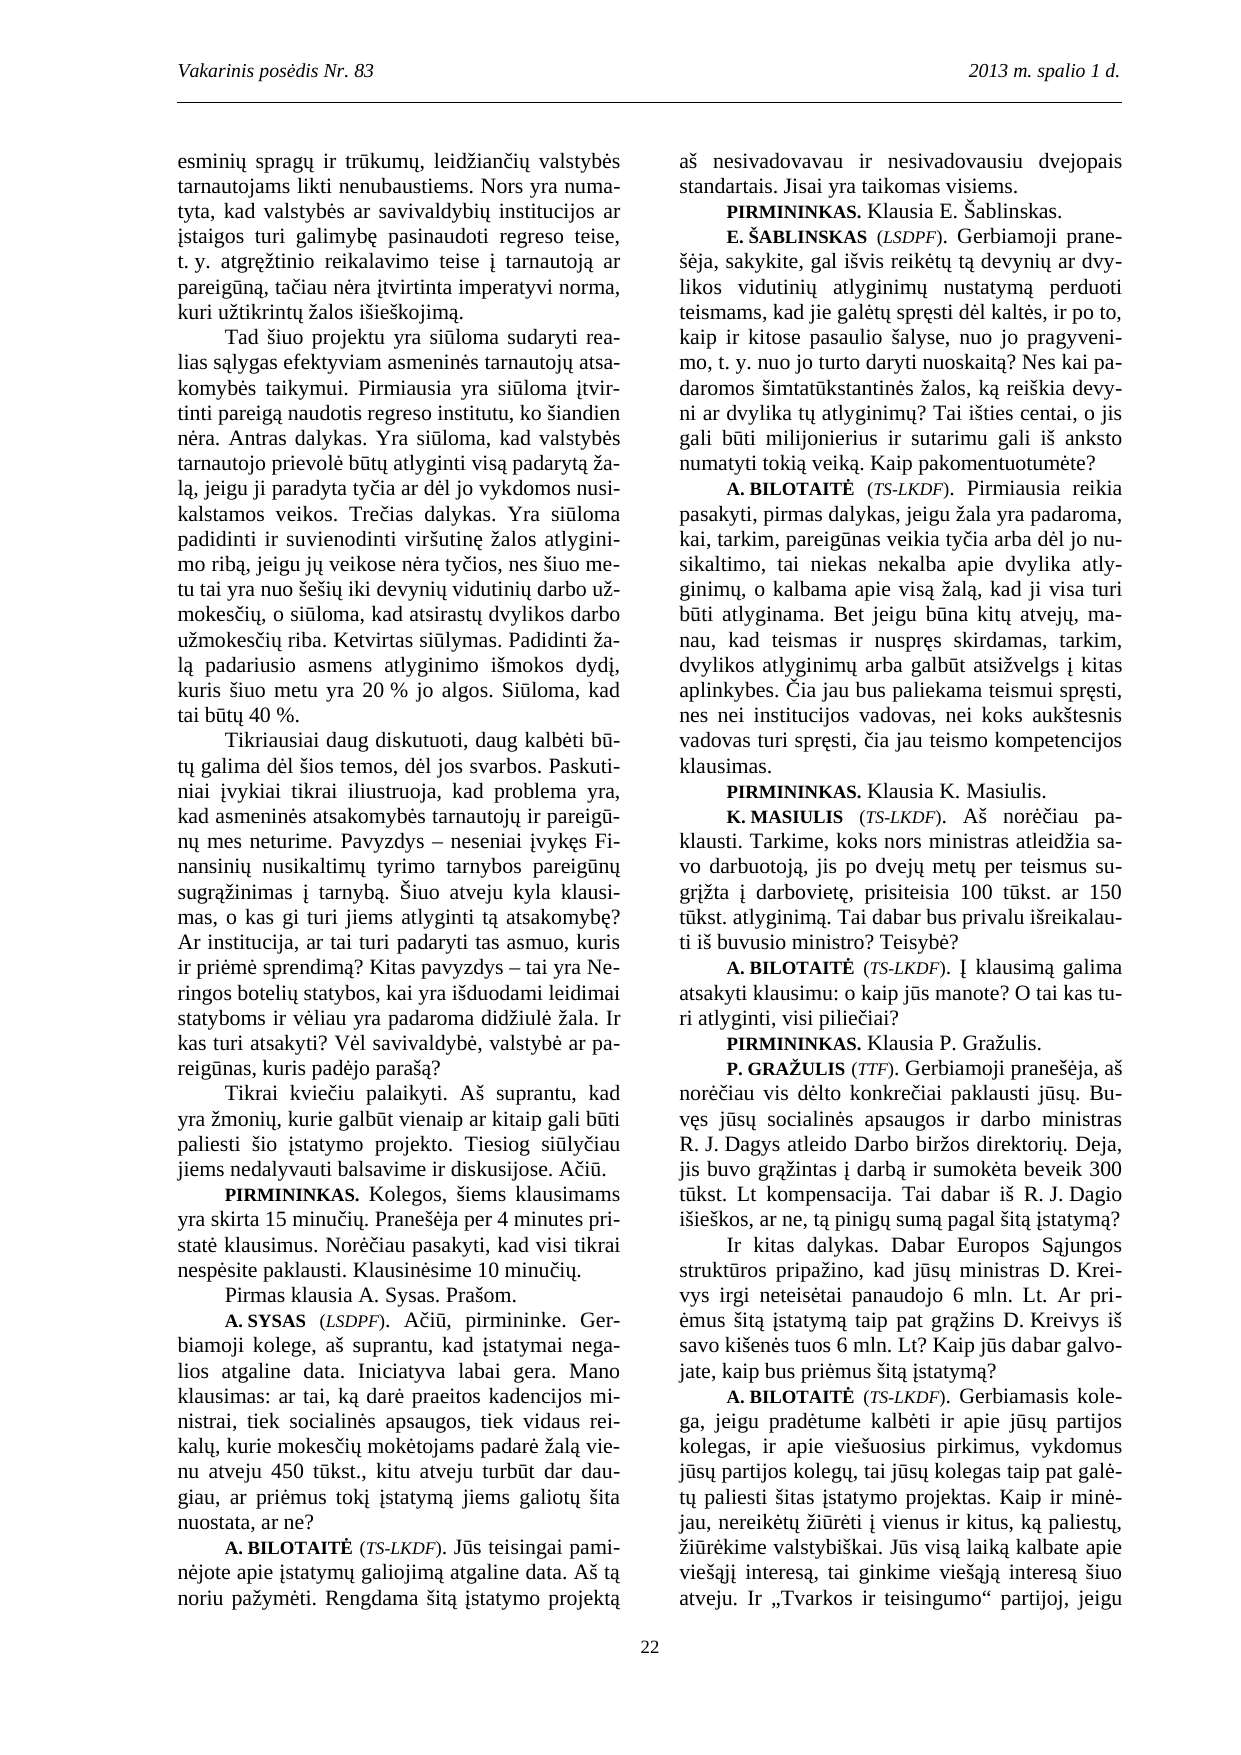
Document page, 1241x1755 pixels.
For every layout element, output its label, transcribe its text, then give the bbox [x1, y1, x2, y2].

text PIRMININKAS. Ko­le­gos, šiems klau­si­mams yra skir­ta 15 mi­nu­čių. Pra­ne­šė­ja per 4 mi­nu­tes pri­sta­tė klau­si­mus. No­rė­čiau pa­sa­ky­ti, kad vi­si tik­rai ne­spė­si­te pa­klaus­ti. Klau­si­nė­si­me 10 mi­nu­čių. [177, 1181, 620, 1282]
text A. SYSAS (LSDPF). Ačiū, pir­mi­nin­ke. Ger­biamo­ji ko­le­ge, aš su­pran­tu, kad įsta­ty­mai ne­ga­lios at­galine data. Ini­cia­ty­va la­bai ge­ra. Ma­no klau­si­mas: ar tai, ką da­rė pra­ei­tos ka­den­ci­jos mi­nist­rai, tiek so­cia­li­nės ap­sau­gos, tiek vi­daus rei­kalų, ku­rie mo­kes­čių mo­kė­to­jams pa­da­rė ža­lą vie­nu at­ve­ju 450 tūkst., ki­tu at­ve­ju tur­būt dar dau­giau, ar pri­ėmus to­kį įsta­ty­mą jiems ga­lio­tų ši­ta nuo­sta­ta, ar ne? [177, 1307, 620, 1534]
text P. GRAŽULIS (TTF). Ger­bia­mo­ji pra­ne­šė­ja, aš no­rė­čiau vis dėl­to kon­kre­čiai pa­klaus­ti jū­sų. Bu­vęs jū­sų so­cia­li­nės ap­sau­gos ir dar­bo mi­nist­ras R. J. Da­gys at­lei­do Dar­bo bir­žos di­rek­to­rių. De­ja, jis bu­vo grą­žin­tas į dar­bą ir su­mo­kė­ta be­veik 300 tūkst. Lt kom­pen­sa­ci­ja. Tai da­bar iš R. J. Da­gio iš­ieš­kos, ar ne, tą pi­ni­gų su­mą pa­gal ši­tą įsta­ty­mą? [679, 1055, 1122, 1232]
text A. BILOTAITĖ (TS-LKDF). Į klau­si­mą ga­li­ma at­sa­ky­ti klau­si­mu: o kaip jūs ma­no­te? O tai kas tu­ri at­ly­gin­ti, vi­si pi­lie­čiai? [679, 954, 1122, 1030]
text Tik­rai kvie­čiu pa­lai­ky­ti. Aš su­pran­tu, kad yra žmo­nių, ku­rie gal­būt vie­naip ar ki­taip ga­li bū­ti pa­lies­ti šio įsta­ty­mo pro­jek­to. Tie­siog siū­ly­čiau jiems ne­da­ly­vau­ti bal­sa­vi­me ir dis­ku­si­jo­se. Ačiū. [177, 1080, 620, 1181]
text Tik­riau­siai daug dis­ku­tuo­ti, daug kal­bė­ti bū­tų ga­li­ma dėl šios te­mos, dėl jos svar­bos. Pas­ku­ti­niai įvy­kiai tik­rai iliust­ruo­ja, kad pro­ble­ma yra, kad as­me­ni­nės at­sa­ko­my­bės tar­nau­to­jų ir pa­rei­gū­nų mes ne­tu­ri­me. Pa­vyz­dys – ne­se­niai įvy­kęs Fi­nan­si­nių nu­si­kal­ti­mų ty­ri­mo tar­ny­bos pa­rei­gū­nų su­grą­ži­ni­mas į tar­ny­bą. Šiuo at­ve­ju ky­la klau­si­mas, o kas gi tu­ri jiems at­ly­gin­ti tą at­sa­ko­my­bę? Ar ins­ti­tu­ci­ja, ar tai tu­ri pa­da­ry­ti tas as­muo, ku­ris ir pri­ėmė spren­di­mą? Ki­tas pa­vyz­dys – tai yra Ne­rin­gos bo­te­lių sta­ty­bos, kai yra iš­duo­da­mi lei­di­mai sta­ty­boms ir vė­liau yra pa­da­ro­ma di­džiu­lė ža­la. Ir kas tu­ri at­sa­ky­ti? Vėl sa­vi­val­dy­bė, vals­ty­bė ar pa­rei­gū­nas, ku­ris pa­dė­jo pa­ra­šą? [177, 727, 620, 1080]
text A. BILOTAITĖ (TS-LKDF). Jūs tei­sin­gai pa­mi­nė­jo­te apie įsta­ty­mų ga­lio­ji­mą at­ga­li­ne da­ta. Aš tą no­riu pa­žy­mė­ti. Reng­da­ma ši­tą įsta­ty­mo pro­jek­tą [177, 1534, 620, 1610]
text K. MASIULIS (TS-LKDF). Aš no­rė­čiau pa­klaus­ti. Tar­ki­me, koks nors mi­nist­ras at­lei­džia sa­vo dar­buo­to­ją, jis po dve­jų me­tų per teis­mus su­grįž­ta į dar­bo­vie­tę, pri­si­tei­sia 100 tūkst. ar 150 tūkst. at­ly­gi­ni­mą. Tai da­bar bus pri­va­lu iš­rei­ka­lau­ti iš bu­vu­sio mi­nist­ro? Tei­sy­bė? [679, 803, 1122, 954]
text PIRMININKAS. Klau­sia E. Šab­lins­kas. [679, 198, 1122, 223]
text PIRMININKAS. Klau­sia K. Ma­siu­lis. [679, 778, 1122, 803]
text Tad šiuo pro­jek­tu yra siū­lo­ma su­da­ry­ti re­a­lias są­ly­gas efek­ty­viam as­me­ni­nės tar­nau­to­jų at­sa­ko­my­bės tai­ky­mui. Pir­miau­sia yra siū­lo­ma įtvir­tin­ti pa­rei­gą nau­do­tis re­gre­so ins­ti­tu­tu, ko šian­dien nė­ra. Ant­ras da­ly­kas. Yra siū­lo­ma, kad vals­ty­bės tar­nau­to­jo prie­vo­lė bū­tų at­ly­gin­ti vi­są pa­da­ry­tą ža­lą, jei­gu ji pa­ra­dy­ta ty­čia ar dėl jo vyk­do­mos nu­si­kals­ta­mos vei­kos. Tre­čias da­ly­kas. Yra siū­lo­ma pa­di­din­ti ir su­vie­no­din­ti vir­šu­ti­nę ža­los at­ly­gi­ni­mo ri­bą, jei­gu jų vei­ko­se nė­ra ty­čios, nes šiuo me­tu tai yra nuo še­šių iki de­vy­nių vi­du­ti­nių dar­bo už­mo­kes­čių, o siū­lo­ma, kad at­si­ras­tų dvy­li­kos dar­bo už­mo­kes­čių ri­ba. Ket­vir­tas siū­ly­mas. Pa­di­din­ti ža­lą pa­da­riu­sio as­mens at­ly­gi­ni­mo iš­mo­kos dy­dį, ku­ris šiuo me­tu yra 20 % jo al­gos. Siū­lo­ma, kad tai bū­tų 40 %. [177, 324, 620, 727]
text Pir­mas klau­sia A. Sy­sas. Pra­šom. [177, 1282, 620, 1307]
text es­mi­nių spra­gų ir trū­ku­mų, lei­džian­čių vals­ty­bės tar­nau­to­jams lik­ti ne­nu­baus­tiems. Nors yra nu­ma­ty­ta, kad vals­ty­bės ar sa­vi­val­dy­bių ins­ti­tu­ci­jos ar įstai­gos tu­ri ga­li­my­bę pa­si­nau­do­ti re­gre­so tei­se, t. y. at­gręž­ti­nio rei­ka­la­vi­mo tei­se į tar­nau­to­ją ar pa­rei­gū­ną, ta­čiau nė­ra įtvir­tin­ta im­pe­ra­ty­vi nor­ma, ku­ri už­tik­rin­tų ža­los iš­ieš­ko­ji­mą. [177, 148, 620, 324]
text A. BILOTAITĖ (TS-LKDF). Pir­miau­sia rei­kia pa­sa­ky­ti, pir­mas da­ly­kas, jei­gu ža­la yra pa­da­ro­ma, kai, tar­kim, pa­rei­gū­nas vei­kia ty­čia ar­ba dėl jo nu­si­kal­ti­mo, tai nie­kas ne­kal­ba apie dvy­li­ka at­ly­ginimų, o kal­ba­ma apie vi­są ža­lą, kad ji vi­sa tu­ri bū­ti at­ly­gi­na­ma. Bet jei­gu bū­na ki­tų at­ve­jų, ma­nau, kad teis­mas ir nu­spręs skir­da­mas, tar­kim, dvy­li­kos at­ly­gi­ni­mų ar­ba gal­būt at­si­žvelgs į ki­tas ap­lin­ky­bes. Čia jau bus pa­lie­ka­ma teis­mui spręs­ti, nes nei ins­ti­tu­ci­jos va­do­vas, nei koks aukš­tes­nis va­do­vas tu­ri spręs­ti, čia jau teis­mo kom­pe­ten­ci­jos klau­si­mas. [679, 475, 1122, 778]
text PIRMININKAS. Klau­sia P. Gra­žu­lis. [679, 1030, 1122, 1055]
text Ir ki­tas da­ly­kas. Da­bar Eu­ro­pos Są­jun­gos struk­tū­ros pri­pa­ži­no, kad jū­sų mi­nist­ras D. Krei­vys ir­gi ne­tei­sė­tai pa­nau­do­jo 6 mln. Lt. Ar pri­ėmus ši­tą įsta­ty­mą taip pat grą­žins D. Krei­vys iš sa­vo ki­še­nės tuos 6 mln. Lt? Kaip jūs da­bar gal­vo­ja­te, kaip bus pri­ėmus ši­tą įsta­ty­mą? [679, 1232, 1122, 1383]
text A. BILOTAITĖ (TS-LKDF). Ger­bia­ma­sis ko­le­ga, jei­gu pra­dė­tu­me kal­bė­ti ir apie jū­sų par­ti­jos ko­le­gas, ir apie vie­šuo­sius pir­ki­mus, vyk­do­mus jū­sų par­ti­jos ko­le­gų, tai jū­sų ko­le­gas taip pat ga­lė­tų pa­lies­ti ši­tas įsta­ty­mo pro­jek­tas. Kaip ir mi­nė­jau, ne­rei­kė­tų žiū­rė­ti į vie­nus ir ki­tus, ką pa­lies­tų, žiū­rė­ki­me vals­ty­biš­kai. Jūs vi­są lai­ką kal­ba­te apie vie­šą­jį in­te­re­są, tai gin­ki­me vie­šą­ją in­te­re­są šiuo at­ve­ju. Ir „Tvar­kos ir tei­sin­gu­mo“ par­ti­joj, jei­gu [679, 1383, 1122, 1610]
text aš ne­si­va­do­va­vau ir ne­si­va­do­vau­siu dvejopais stan­dar­tais. Ji­sai yra tai­ko­mas vi­siems. [679, 148, 1122, 198]
text E. ŠABLINSKAS (LSDPF). Ger­bia­mo­ji pra­ne­šė­ja, sa­ky­ki­te, gal iš­vis rei­kė­tų tą de­vy­nių ar dvy­li­kos vi­du­ti­nių at­ly­gi­ni­mų nu­sta­ty­mą per­duo­ti teis­mams, kad jie ga­lė­tų spręs­ti dėl kal­tės, ir po to, kaip ir ki­to­se pa­sau­lio ša­ly­se, nuo jo pra­gy­ve­ni­mo, t. y. nuo jo tur­to da­ry­ti nuos­kai­tą? Nes kai pa­da­ro­mos šim­ta­tūks­tan­ti­nės ža­los, ką reiš­kia de­vy­ni ar dvy­li­ka tų at­ly­gi­ni­mų? Tai iš­ties cen­tai, o jis ga­li bū­ti mi­li­jo­nie­rius ir su­ta­ri­mu ga­li iš anks­to nu­ma­ty­ti to­kią vei­ką. Kaip pa­ko­men­tuo­tu­mė­te? [679, 223, 1122, 475]
